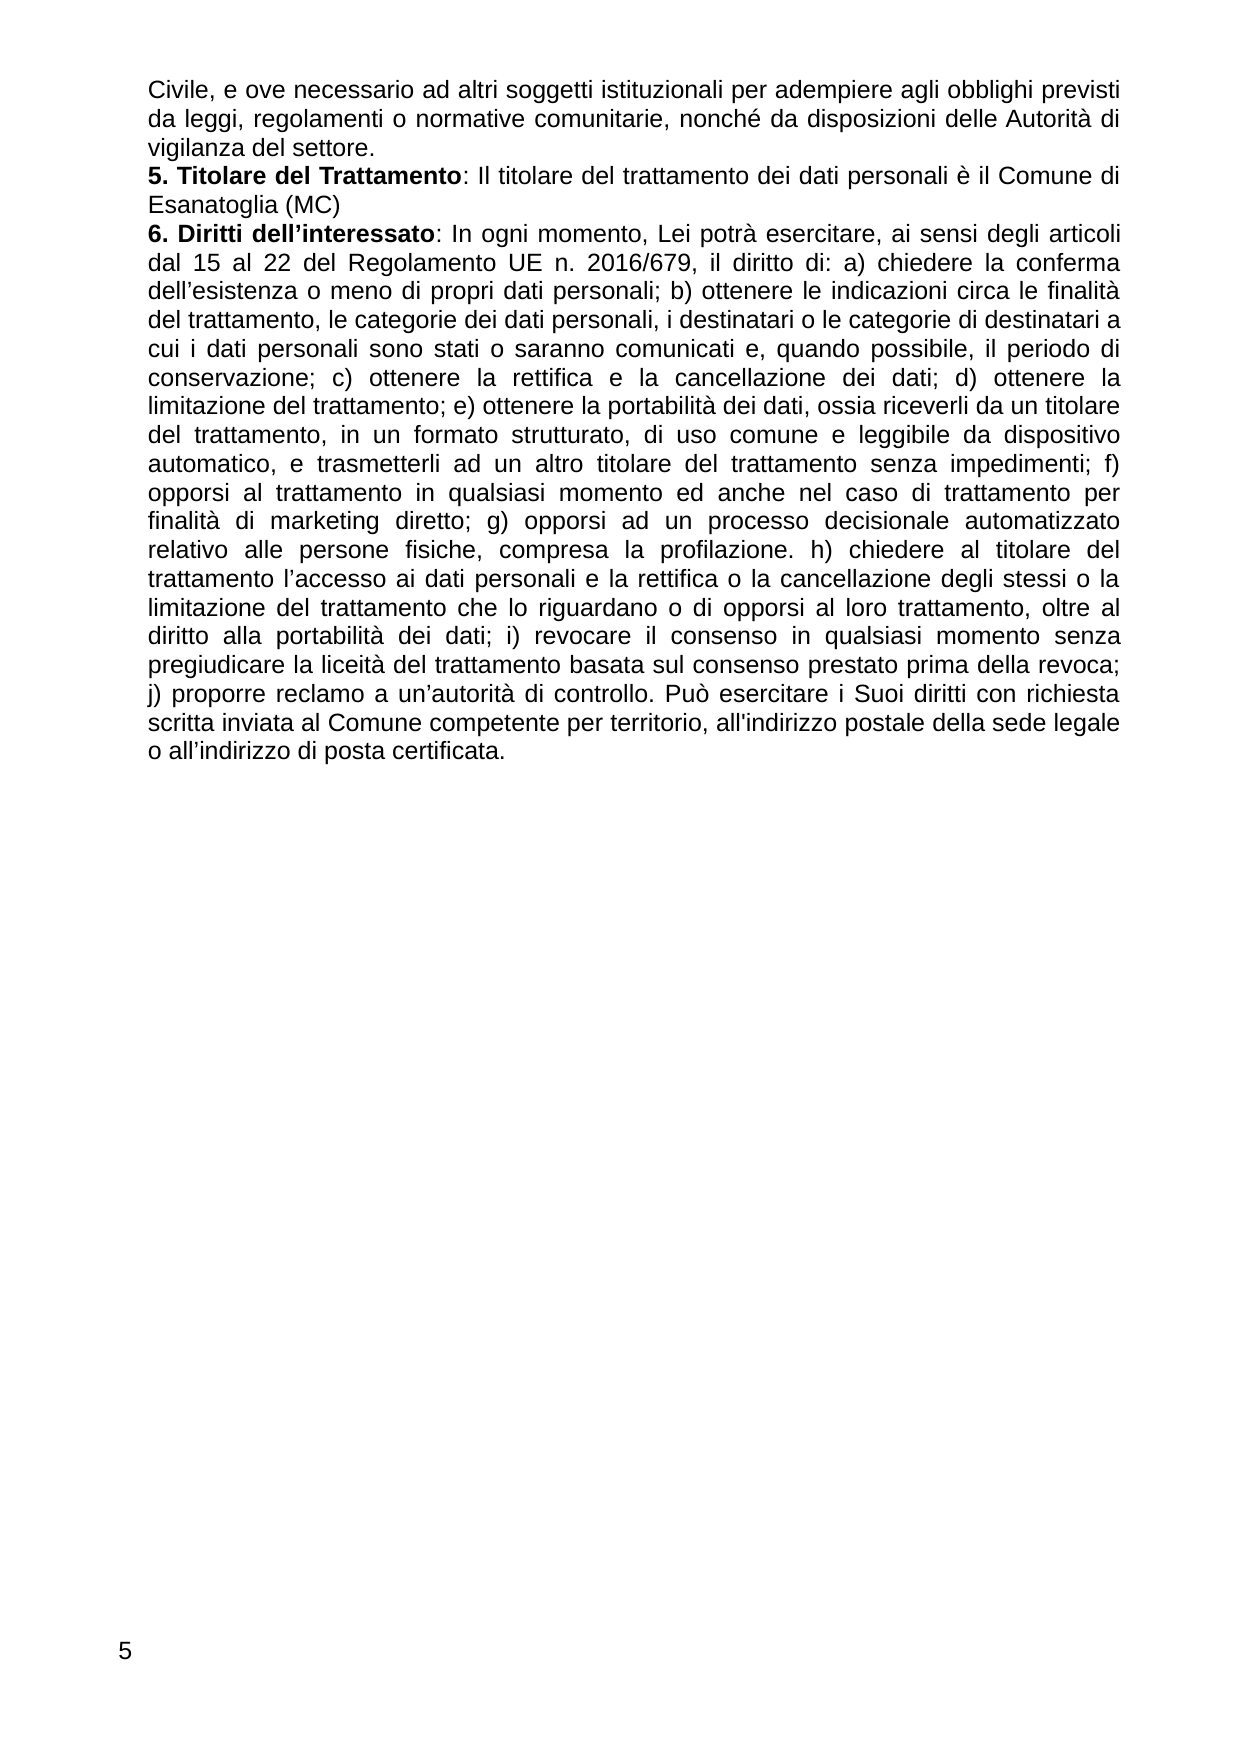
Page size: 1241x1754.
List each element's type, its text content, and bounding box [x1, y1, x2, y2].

text Civile, e ove necessario ad altri soggetti istituzionali per adempiere agli obblighi previsti da leggi, regolamenti o normative comunitarie, nonché da disposizioni delle Autorità di vigilanza del settore. [148, 75, 1122, 161]
text 6. Diritti dell’interessato: In ogni momento, Lei potrà esercitare, ai sensi degli articoli dal 15 al 22 del Regolamento UE n. 2016/679, il diritto di: a) chiedere la conferma dell’esistenza o meno di propri dati personali; b) ottenere le indicazioni circa le finalità del trattamento, le categorie dei dati personali, i destinatari o le categorie di destinatari a cui i dati personali sono stati o saranno comunicati e, quando possibile, il periodo di conservazione; c) ottenere la rettifica e la cancellazione dei dati; d) ottenere la limitazione del trattamento; e) ottenere la portabilità dei dati, ossia riceverli da un titolare del trattamento, in un formato strutturato, di uso comune e leggibile da dispositivo automatico, e trasmetterli ad un altro titolare del trattamento senza impedimenti; f) opporsi al trattamento in qualsiasi momento ed anche nel caso di trattamento per finalità di marketing diretto; g) opporsi ad un processo decisionale automatizzato relativo alle persone fisiche, compresa la profilazione. h) chiedere al titolare del trattamento l’accesso ai dati personali e la rettifica o la cancellazione degli stessi o la limitazione del trattamento che lo riguardano o di opporsi al loro trattamento, oltre al diritto alla portabilità dei dati; i) revocare il consenso in qualsiasi momento senza pregiudicare la liceità del trattamento basata sul consenso prestato prima della revoca; j) proporre reclamo a un’autorità di controllo. Può esercitare i Suoi diritti con richiesta scritta inviata al Comune competente per territorio, all'indirizzo postale della sede legale o all’indirizzo di posta certificata. [148, 219, 1122, 765]
text 5. Titolare del Trattamento: Il titolare del trattamento dei dati personali è il Comune di Esanatoglia (MC) [148, 161, 1122, 219]
